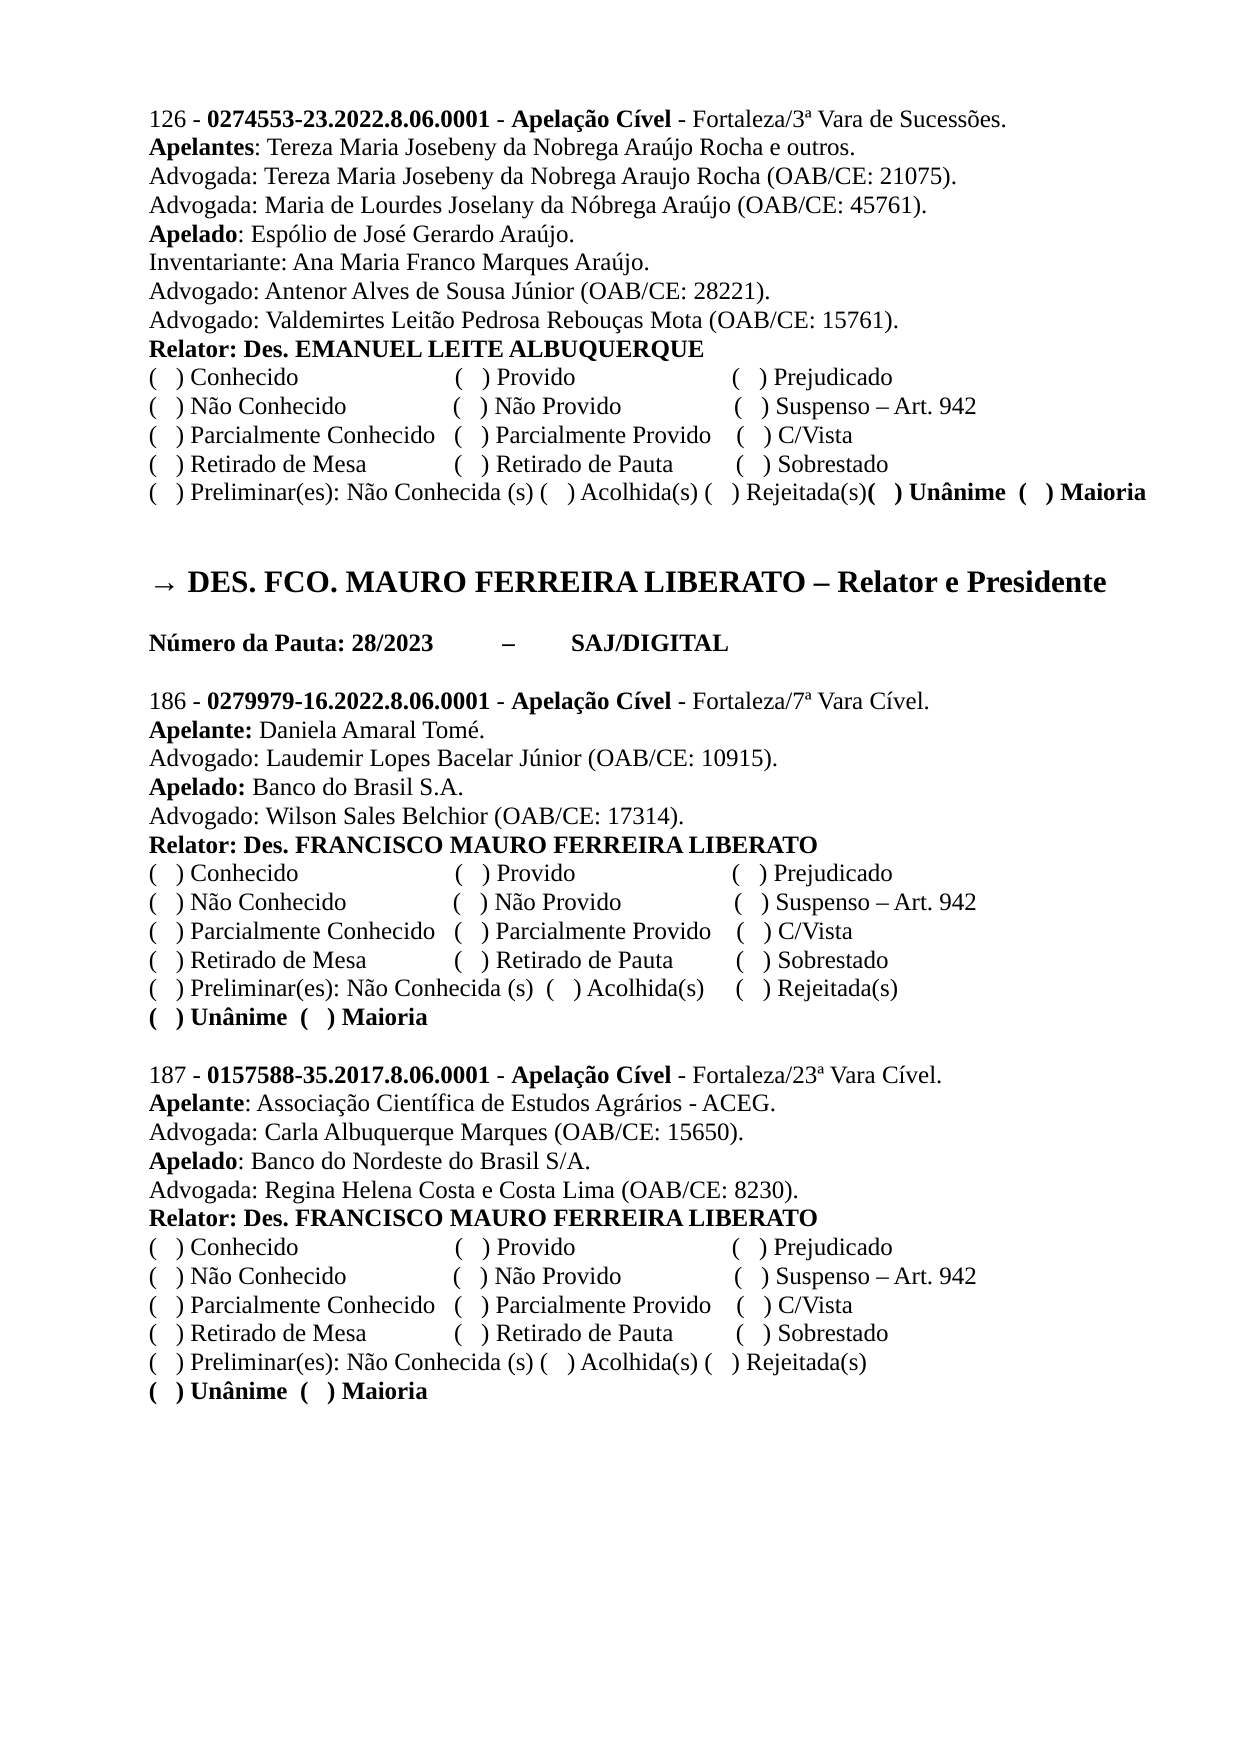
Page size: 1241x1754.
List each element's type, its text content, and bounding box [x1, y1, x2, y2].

text Advogado: Valdemirtes Leitão Pedrosa Rebouças Mota (OAB/CE: 15761). [148, 305, 1141, 334]
text ( ) Unânime ( ) Maioria [148, 1376, 1158, 1405]
text ( ) Parcialmente Conhecido ( ) Parcialmente Provido ( ) C/Vista [148, 916, 1158, 945]
text Advogado: Antenor Alves de Sousa Júnior (OAB/CE: 28221). [148, 276, 1141, 305]
text ( ) Conhecido ( ) Provido ( ) Prejudicado [148, 858, 1141, 887]
text Advogada: Tereza Maria Josebeny da Nobrega Araujo Rocha (OAB/CE: 21075). [148, 161, 1141, 190]
text ( ) Parcialmente Conhecido ( ) Parcialmente Provido ( ) C/Vista [148, 420, 1158, 449]
text Apelante: Associação Científica de Estudos Agrários - ACEG. [148, 1088, 1141, 1117]
text Relator: Des. EMANUEL LEITE ALBUQUERQUE [148, 334, 1141, 362]
text ( ) Preliminar(es): Não Conhecida (s) ( ) Acolhida(s) ( ) Rejeitada(s)( ) Unânime ( ) Maioria [148, 477, 1158, 506]
text Relator: Des. FRANCISCO MAURO FERREIRA LIBERATO [148, 830, 1141, 858]
text Inventariante: Ana Maria Franco Marques Araújo. [148, 247, 1141, 276]
text Advogada: Maria de Lourdes Joselany da Nóbrega Araújo (OAB/CE: 45761). [148, 190, 1141, 219]
text ( ) Não Conhecido ( ) Não Provido ( ) Suspenso – Art. 942 [148, 1261, 1158, 1290]
text Advogada: Regina Helena Costa e Costa Lima (OAB/CE: 8230). [148, 1175, 1141, 1203]
text ( ) Retirado de Mesa ( ) Retirado de Pauta ( ) Sobrestado [148, 945, 1158, 973]
text 126 - 0274553-23.2022.8.06.0001 - Apelação Cível - Fortaleza/3ª Vara de Sucessões. [148, 104, 1141, 132]
text Advogado: Laudemir Lopes Bacelar Júnior (OAB/CE: 10915). [148, 743, 1141, 772]
text Advogada: Carla Albuquerque Marques (OAB/CE: 15650). [148, 1117, 1141, 1146]
text Apelado: Espólio de José Gerardo Araújo. [148, 219, 1141, 247]
text Apelantes: Tereza Maria Josebeny da Nobrega Araújo Rocha e outros. [148, 132, 1141, 161]
text 187 - 0157588-35.2017.8.06.0001 - Apelação Cível - Fortaleza/23ª Vara Cível. [148, 1060, 1141, 1088]
text Apelado: Banco do Nordeste do Brasil S/A. [148, 1146, 1141, 1175]
text Número da Pauta: 28/2023 – SAJ/DIGITAL [148, 628, 1141, 657]
text ( ) Unânime ( ) Maioria [148, 1002, 1141, 1031]
text → DES. FCO. MAURO FERREIRA LIBERATO – Relator e Presidente [148, 564, 1141, 600]
text ( ) Parcialmente Conhecido ( ) Parcialmente Provido ( ) C/Vista [148, 1290, 1158, 1318]
text ( ) Preliminar(es): Não Conhecida (s) ( ) Acolhida(s) ( ) Rejeitada(s) [148, 1347, 1158, 1376]
text Apelante: Daniela Amaral Tomé. [148, 715, 1141, 743]
text ( ) Conhecido ( ) Provido ( ) Prejudicado [148, 362, 1141, 391]
text Apelado: Banco do Brasil S.A. [148, 772, 1141, 801]
text ( ) Não Conhecido ( ) Não Provido ( ) Suspenso – Art. 942 [148, 391, 1158, 420]
text ( ) Retirado de Mesa ( ) Retirado de Pauta ( ) Sobrestado [148, 1318, 1158, 1347]
text ( ) Conhecido ( ) Provido ( ) Prejudicado [148, 1232, 1141, 1261]
text ( ) Não Conhecido ( ) Não Provido ( ) Suspenso – Art. 942 [148, 887, 1158, 916]
text ( ) Preliminar(es): Não Conhecida (s) ( ) Acolhida(s) ( ) Rejeitada(s) [148, 973, 1158, 1002]
text Relator: Des. FRANCISCO MAURO FERREIRA LIBERATO [148, 1203, 1141, 1232]
text 186 - 0279979-16.2022.8.06.0001 - Apelação Cível - Fortaleza/7ª Vara Cível. [148, 686, 1141, 715]
text ( ) Retirado de Mesa ( ) Retirado de Pauta ( ) Sobrestado [148, 449, 1158, 477]
text Advogado: Wilson Sales Belchior (OAB/CE: 17314). [148, 801, 1141, 830]
